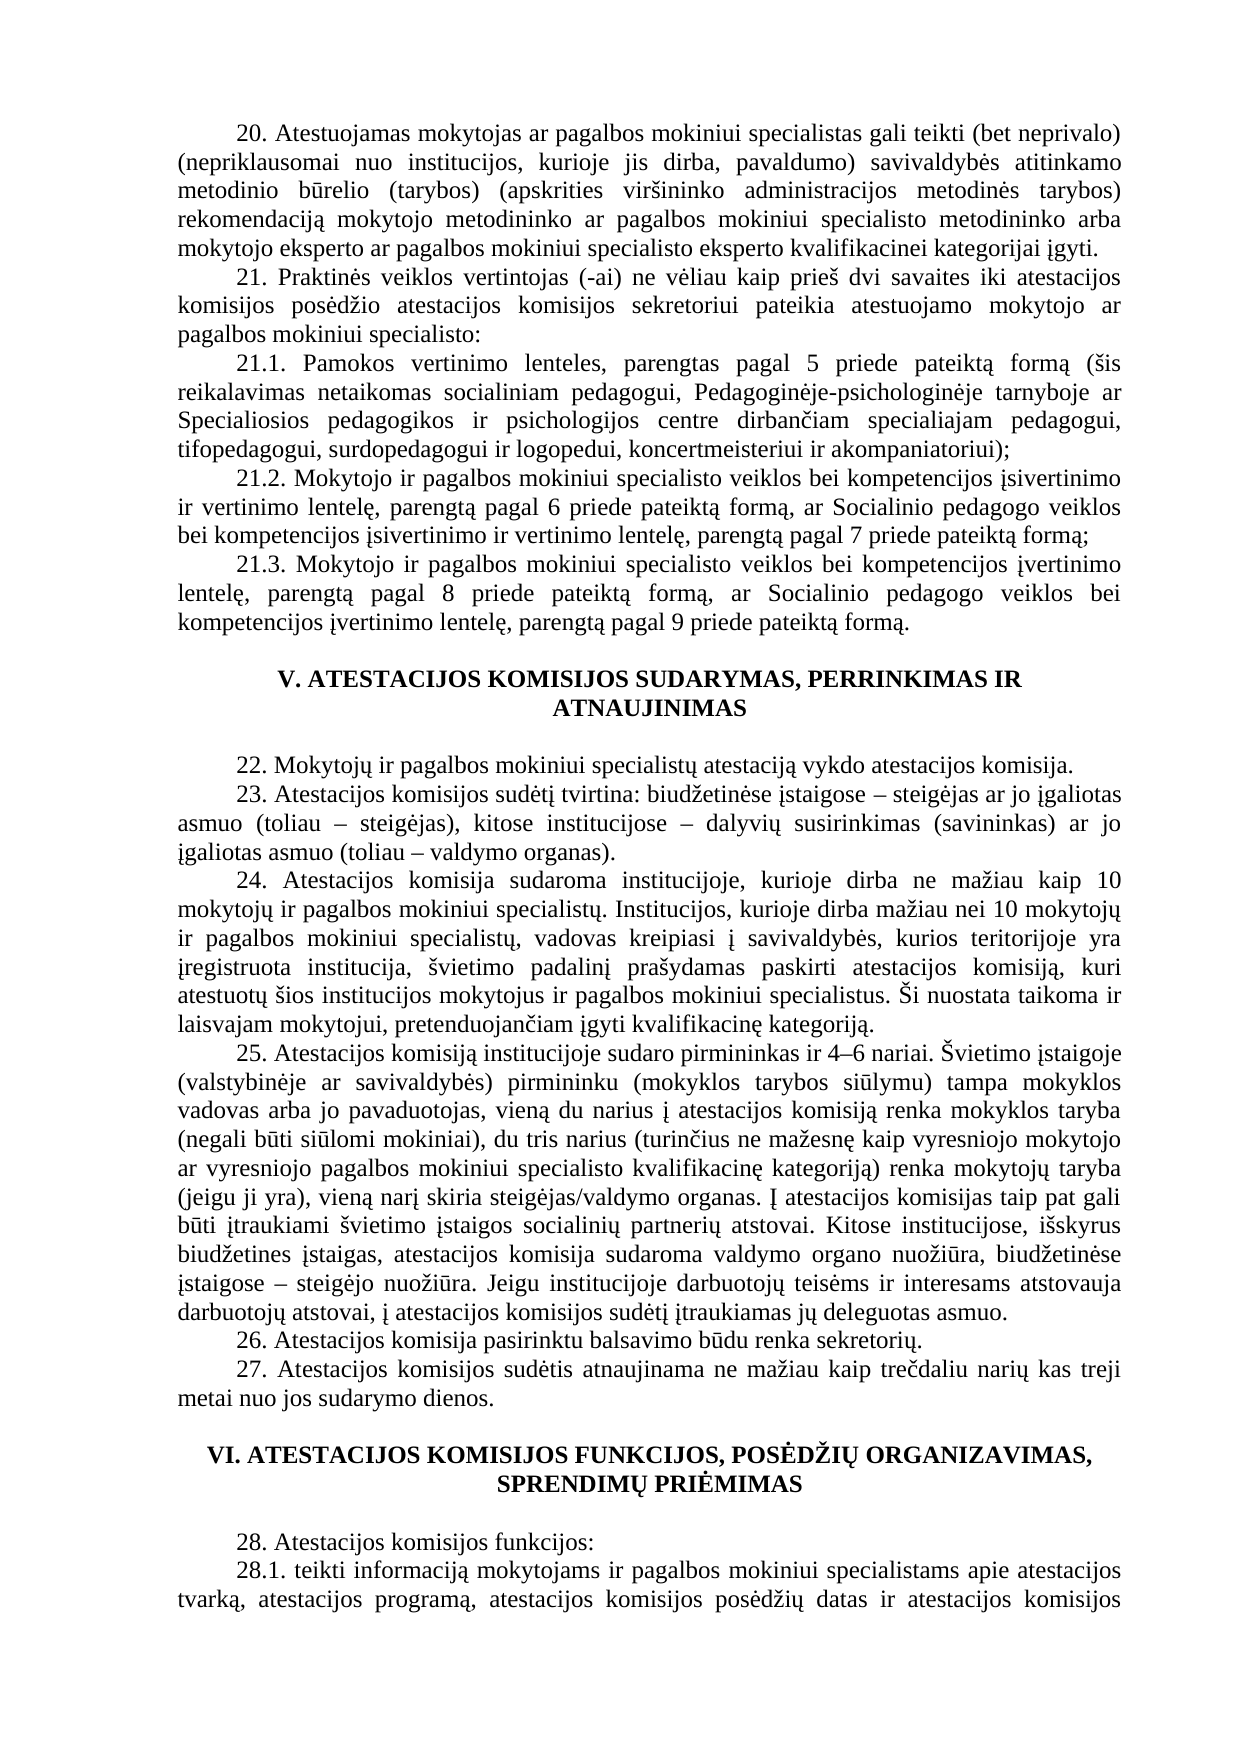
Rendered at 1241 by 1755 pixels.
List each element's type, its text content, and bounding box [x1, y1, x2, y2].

text 21.2. Mokytojo ir pagalbos mokiniui specialisto veiklos bei kompetencijos įsivertinimo ir vertinimo lentelę, parengtą pagal 6 priede pateiktą formą, ar Socialinio pedagogo veiklos bei kompetencijos įsivertinimo ir vertinimo lentelę, parengtą pagal 7 priede pateiktą formą; [177, 463, 1122, 549]
text 27. Atestacijos komisijos sudėtis atnaujinama ne mažiau kaip trečdaliu narių kas treji metai nuo jos sudarymo dienos. [177, 1354, 1122, 1412]
text 22. Mokytojų ir pagalbos mokiniui specialistų atestaciją vykdo atestacijos komisija. [177, 751, 1122, 779]
text VI. ATESTACIJOS KOMISIJOS FUNKCIJOS, POSĖDŽIŲ ORGANIZAVIMAS, SPRENDIMŲ PRIĖMIMAS [177, 1441, 1122, 1498]
text V. ATESTACIJOS KOMISIJOS SUDARYMAS, PERRINKIMAS IR ATNAUJINIMAS [177, 664, 1122, 722]
text 21.3. Mokytojo ir pagalbos mokiniui specialisto veiklos bei kompetencijos įvertinimo lentelę, parengtą pagal 8 priede pateiktą formą, ar Socialinio pedagogo veiklos bei kompetencijos įvertinimo lentelę, parengtą pagal 9 priede pateiktą formą. [177, 549, 1122, 636]
text 28. Atestacijos komisijos funkcijos: [177, 1527, 1122, 1556]
text 26. Atestacijos komisija pasirinktu balsavimo būdu renka sekretorių. [177, 1326, 1122, 1354]
text 21. Praktinės veiklos vertintojas (-ai) ne vėliau kaip prieš dvi savaites iki atestacijos komisijos posėdžio atestacijos komisijos sekretoriui pateikia atestuojamo mokytojo ar pagalbos mokiniui specialisto: [177, 262, 1122, 348]
text 24. Atestacijos komisija sudaroma institucijoje, kurioje dirba ne mažiau kaip 10 mokytojų ir pagalbos mokiniui specialistų. Institucijos, kurioje dirba mažiau nei 10 mokytojų ir pagalbos mokiniui specialistų, vadovas kreipiasi į savivaldybės, kurios teritorijoje yra įregistruota institucija, švietimo padalinį prašydamas paskirti atestacijos komisiją, kuri atestuotų šios institucijos mokytojus ir pagalbos mokiniui specialistus. Ši nuostata taikoma ir laisvajam mokytojui, pretenduojančiam įgyti kvalifikacinę kategoriją. [177, 866, 1122, 1038]
text 21.1. Pamokos vertinimo lenteles, parengtas pagal 5 priede pateiktą formą (šis reikalavimas netaikomas socialiniam pedagogui, Pedagoginėje-psichologinėje tarnyboje ar Specialiosios pedagogikos ir psichologijos centre dirbančiam specialiajam pedagogui, tifopedagogui, surdopedagogui ir logopedui, koncertmeisteriui ir akompaniatoriui); [177, 348, 1122, 463]
text 25. Atestacijos komisiją institucijoje sudaro pirmininkas ir 4–6 nariai. Švietimo įstaigoje (valstybinėje ar savivaldybės) pirmininku (mokyklos tarybos siūlymu) tampa mokyklos vadovas arba jo pavaduotojas, vieną du narius į atestacijos komisiją renka mokyklos taryba (negali būti siūlomi mokiniai), du tris narius (turinčius ne mažesnę kaip vyresniojo mokytojo ar vyresniojo pagalbos mokiniui specialisto kvalifikacinę kategoriją) renka mokytojų taryba (jeigu ji yra), vieną narį skiria steigėjas/valdymo organas. Į atestacijos komisijas taip pat gali būti įtraukiami švietimo įstaigos socialinių partnerių atstovai. Kitose institucijose, išskyrus biudžetines įstaigas, atestacijos komisija sudaroma valdymo organo nuožiūra, biudžetinėse įstaigose – steigėjo nuožiūra. Jeigu institucijoje darbuotojų teisėms ir interesams atstovauja darbuotojų atstovai, į atestacijos komisijos sudėtį įtraukiamas jų deleguotas asmuo. [177, 1038, 1122, 1326]
text 28.1. teikti informaciją mokytojams ir pagalbos mokiniui specialistams apie atestacijos tvarką, atestacijos programą, atestacijos komisijos posėdžių datas ir atestacijos komisijos [177, 1556, 1122, 1613]
text 20. Atestuojamas mokytojas ar pagalbos mokiniui specialistas gali teikti (bet neprivalo) (nepriklausomai nuo institucijos, kurioje jis dirba, pavaldumo) savivaldybės atitinkamo metodinio būrelio (tarybos) (apskrities viršininko administracijos metodinės tarybos) rekomendaciją mokytojo metodininko ar pagalbos mokiniui specialisto metodininko arba mokytojo eksperto ar pagalbos mokiniui specialisto eksperto kvalifikacinei kategorijai įgyti. [177, 118, 1122, 262]
text 23. Atestacijos komisijos sudėtį tvirtina: biudžetinėse įstaigose – steigėjas ar jo įgaliotas asmuo (toliau – steigėjas), kitose institucijose – dalyvių susirinkimas (savininkas) ar jo įgaliotas asmuo (toliau – valdymo organas). [177, 779, 1122, 866]
